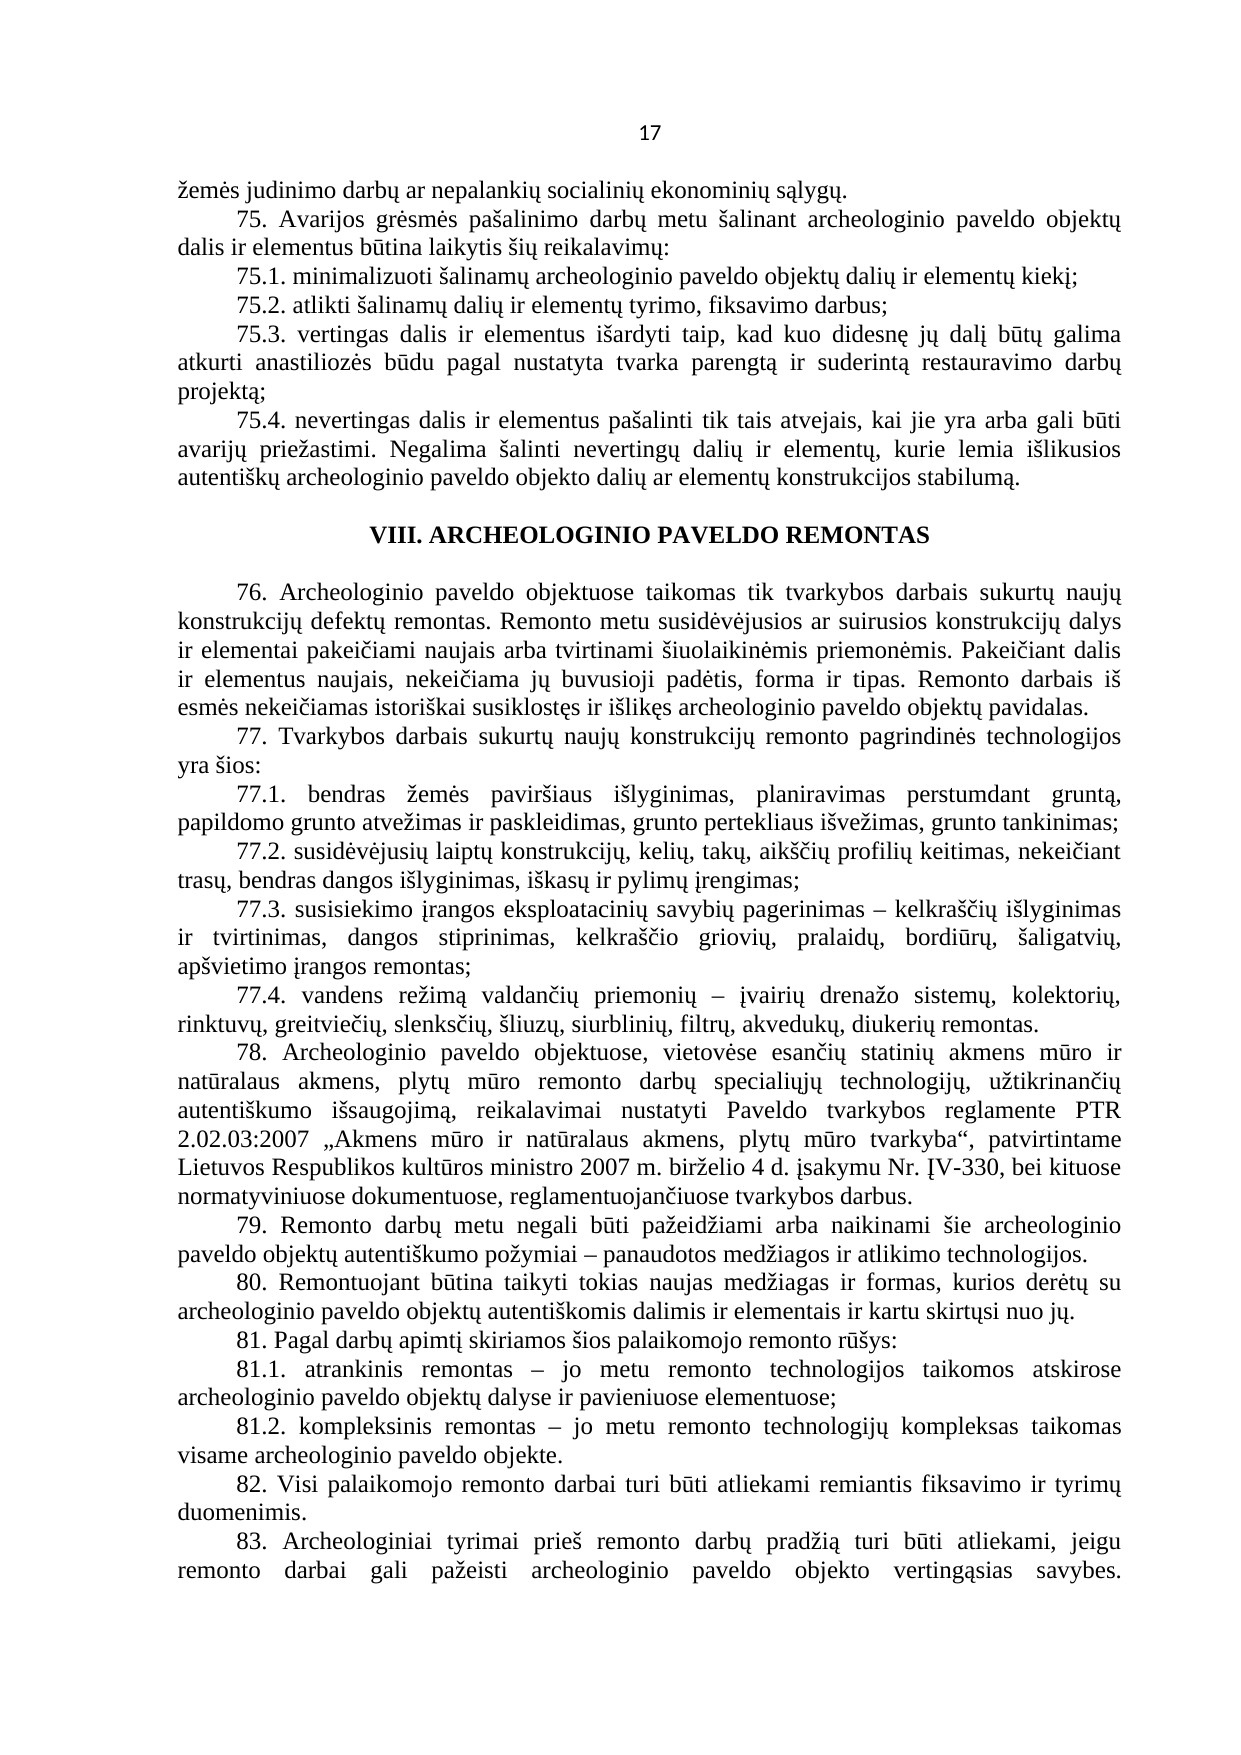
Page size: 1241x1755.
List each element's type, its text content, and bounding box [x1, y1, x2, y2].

text 83. Archeologiniai tyrimai prieš remonto darbų pradžią turi būti atliekami, jeigu remonto darbai gali pažeisti archeologinio paveldo objekto vertingąsias savybes. [177, 1526, 1122, 1584]
text 77.4. vandens režimą valdančių priemonių – įvairių drenažo sistemų, kolektorių, rinktuvų, greitviečių, slenksčių, šliuzų, siurblinių, filtrų, akvedukų, diukerių remontas. [177, 980, 1122, 1037]
text 82. Visi palaikomojo remonto darbai turi būti atliekami remiantis fiksavimo ir tyrimų duomenimis. [177, 1469, 1122, 1526]
text 79. Remonto darbų metu negali būti pažeidžiami arba naikinami šie archeologinio paveldo objektų autentiškumo požymiai – panaudotos medžiagos ir atlikimo technologijos. [177, 1210, 1122, 1267]
text VIII. ARCHEOLOGINIO PAVELDO REMONTAS [177, 520, 1122, 549]
text 77.3. susisiekimo įrangos eksploatacinių savybių pagerinimas – kelkraščių išlyginimas ir tvirtinimas, dangos stiprinimas, kelkraščio griovių, pralaidų, bordiūrų, šaligatvių, apšvietimo įrangos remontas; [177, 894, 1122, 980]
text 77.1. bendras žemės paviršiaus išlyginimas, planiravimas perstumdant gruntą, papildomo grunto atvežimas ir paskleidimas, grunto pertekliaus išvežimas, grunto tankinimas; [177, 779, 1122, 836]
text 76. Archeologinio paveldo objektuose taikomas tik tvarkybos darbais sukurtų naujų konstrukcijų defektų remontas. Remonto metu susidėvėjusios ar suirusios konstrukcijų dalys ir elementai pakeičiami naujais arba tvirtinami šiuolaikinėmis priemonėmis. Pakeičiant dalis ir elementus naujais, nekeičiama jų buvusioji padėtis, forma ir tipas. Remonto darbais iš esmės nekeičiamas istoriškai susiklostęs ir išlikęs archeologinio paveldo objektų pavidalas. [177, 577, 1122, 721]
text 78. Archeologinio paveldo objektuose, vietovėse esančių statinių akmens mūro ir natūralaus akmens, plytų mūro remonto darbų specialiųjų technologijų, užtikrinančių autentiškumo išsaugojimą, reikalavimai nustatyti Paveldo tvarkybos reglamente PTR 2.02.03:2007 „Akmens mūro ir natūralaus akmens, plytų mūro tvarkyba“, patvirtintame Lietuvos Respublikos kultūros ministro 2007 m. birželio 4 d. įsakymu Nr. ĮV-330, bei kituose normatyviniuose dokumentuose, reglamentuojančiuose tvarkybos darbus. [177, 1037, 1122, 1210]
text 80. Remontuojant būtina taikyti tokias naujas medžiagas ir formas, kurios derėtų su archeologinio paveldo objektų autentiškomis dalimis ir elementais ir kartu skirtųsi nuo jų. [177, 1267, 1122, 1325]
text 81. Pagal darbų apimtį skiriamos šios palaikomojo remonto rūšys: [177, 1325, 1122, 1354]
text 77.2. susidėvėjusių laiptų konstrukcijų, kelių, takų, aikščių profilių keitimas, nekeičiant trasų, bendras dangos išlyginimas, iškasų ir pylimų įrengimas; [177, 836, 1122, 894]
text žemės judinimo darbų ar nepalankių socialinių ekonominių sąlygų. [177, 175, 1122, 204]
text 75.4. nevertingas dalis ir elementus pašalinti tik tais atvejais, kai jie yra arba gali būti avarijų priežastimi. Negalima šalinti nevertingų dalių ir elementų, kurie lemia išlikusios autentiškų archeologinio paveldo objekto dalių ar elementų konstrukcijos stabilumą. [177, 405, 1122, 491]
text 75.2. atlikti šalinamų dalių ir elementų tyrimo, fiksavimo darbus; [177, 290, 1122, 319]
text 81.2. kompleksinis remontas – jo metu remonto technologijų kompleksas taikomas visame archeologinio paveldo objekte. [177, 1411, 1122, 1469]
text 75. Avarijos grėsmės pašalinimo darbų metu šalinant archeologinio paveldo objektų dalis ir elementus būtina laikytis šių reikalavimų: [177, 204, 1122, 261]
text 81.1. atrankinis remontas – jo metu remonto technologijos taikomos atskirose archeologinio paveldo objektų dalyse ir pavieniuose elementuose; [177, 1354, 1122, 1411]
text 75.1. minimalizuoti šalinamų archeologinio paveldo objektų dalių ir elementų kiekį; [177, 261, 1122, 290]
text 77. Tvarkybos darbais sukurtų naujų konstrukcijų remonto pagrindinės technologijos yra šios: [177, 721, 1122, 779]
text 75.3. vertingas dalis ir elementus išardyti taip, kad kuo didesnę jų dalį būtų galima atkurti anastiliozės būdu pagal nustatyta tvarka parengtą ir suderintą restauravimo darbų projektą; [177, 319, 1122, 405]
